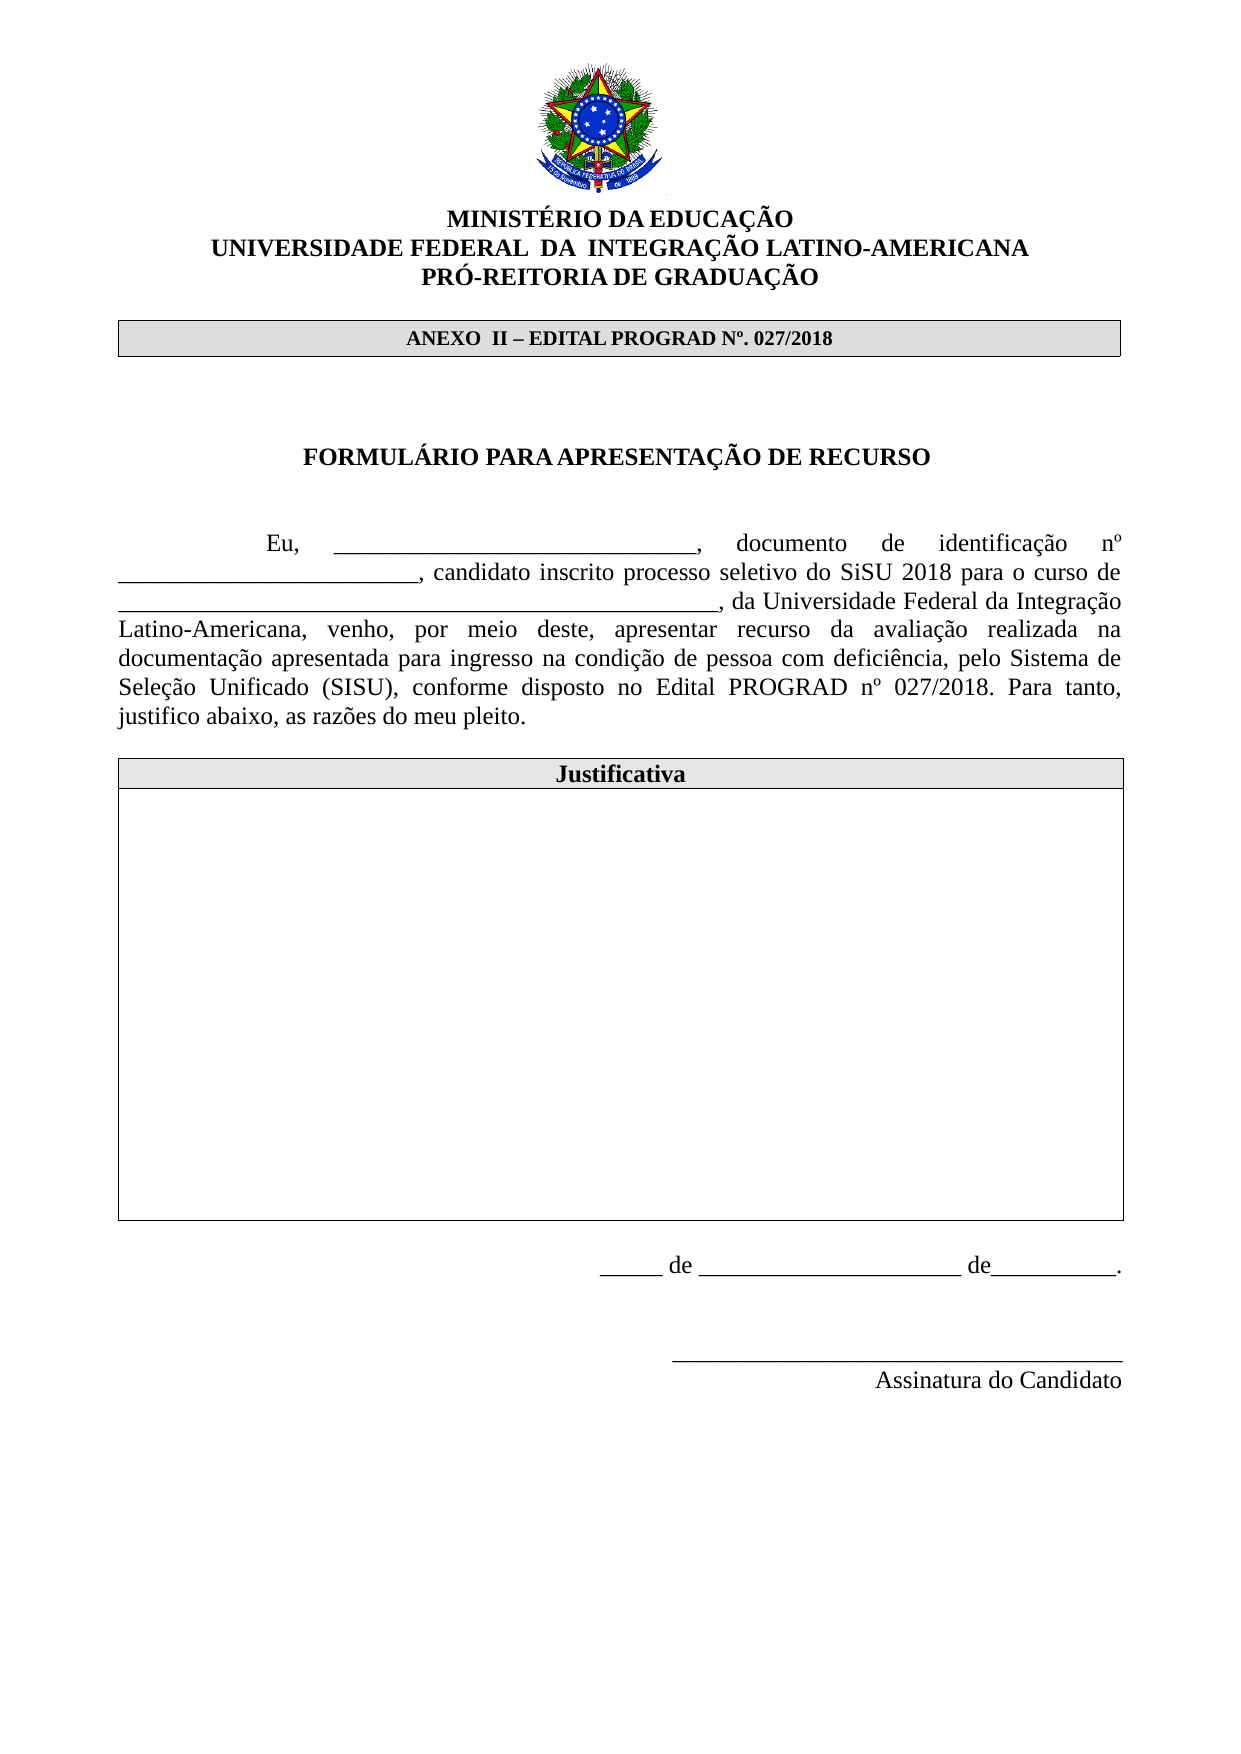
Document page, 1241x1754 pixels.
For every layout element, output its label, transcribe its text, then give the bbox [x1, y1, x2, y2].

text _____ de _____________________ de__________. [118, 1250, 1122, 1279]
text Assinatura do Candidato [118, 1365, 1122, 1394]
text ____________________________________ [118, 1336, 1122, 1365]
text FORMULÁRIO PARA APRESENTAÇÃO DE RECURSO [118, 442, 1122, 471]
text Eu, _____________________________, documento de identificação nº ________________________, candidato inscrito processo seletivo do SiSU 2018 para o curso de ________________________________________________, da Universidade Federal da Integração Latino-Americana, venho, por meio deste, apresentar recurso da avaliação realizada na documentação apresentada para ingresso na condição de pessoa com deficiência, pelo Sistema de Seleção Unificado (SISU), conforme disposto no Edital PROGRAD nº 027/2018. Para tanto, justifico abaixo, as razões do meu pleito. [118, 528, 1122, 729]
table_cell [119, 789, 1123, 1220]
table_header ANEXO II – EDITAL PROGRAD Nº. 027/2018 [119, 321, 1120, 356]
picture [532, 59, 668, 195]
table_header Justificativa [119, 759, 1123, 788]
